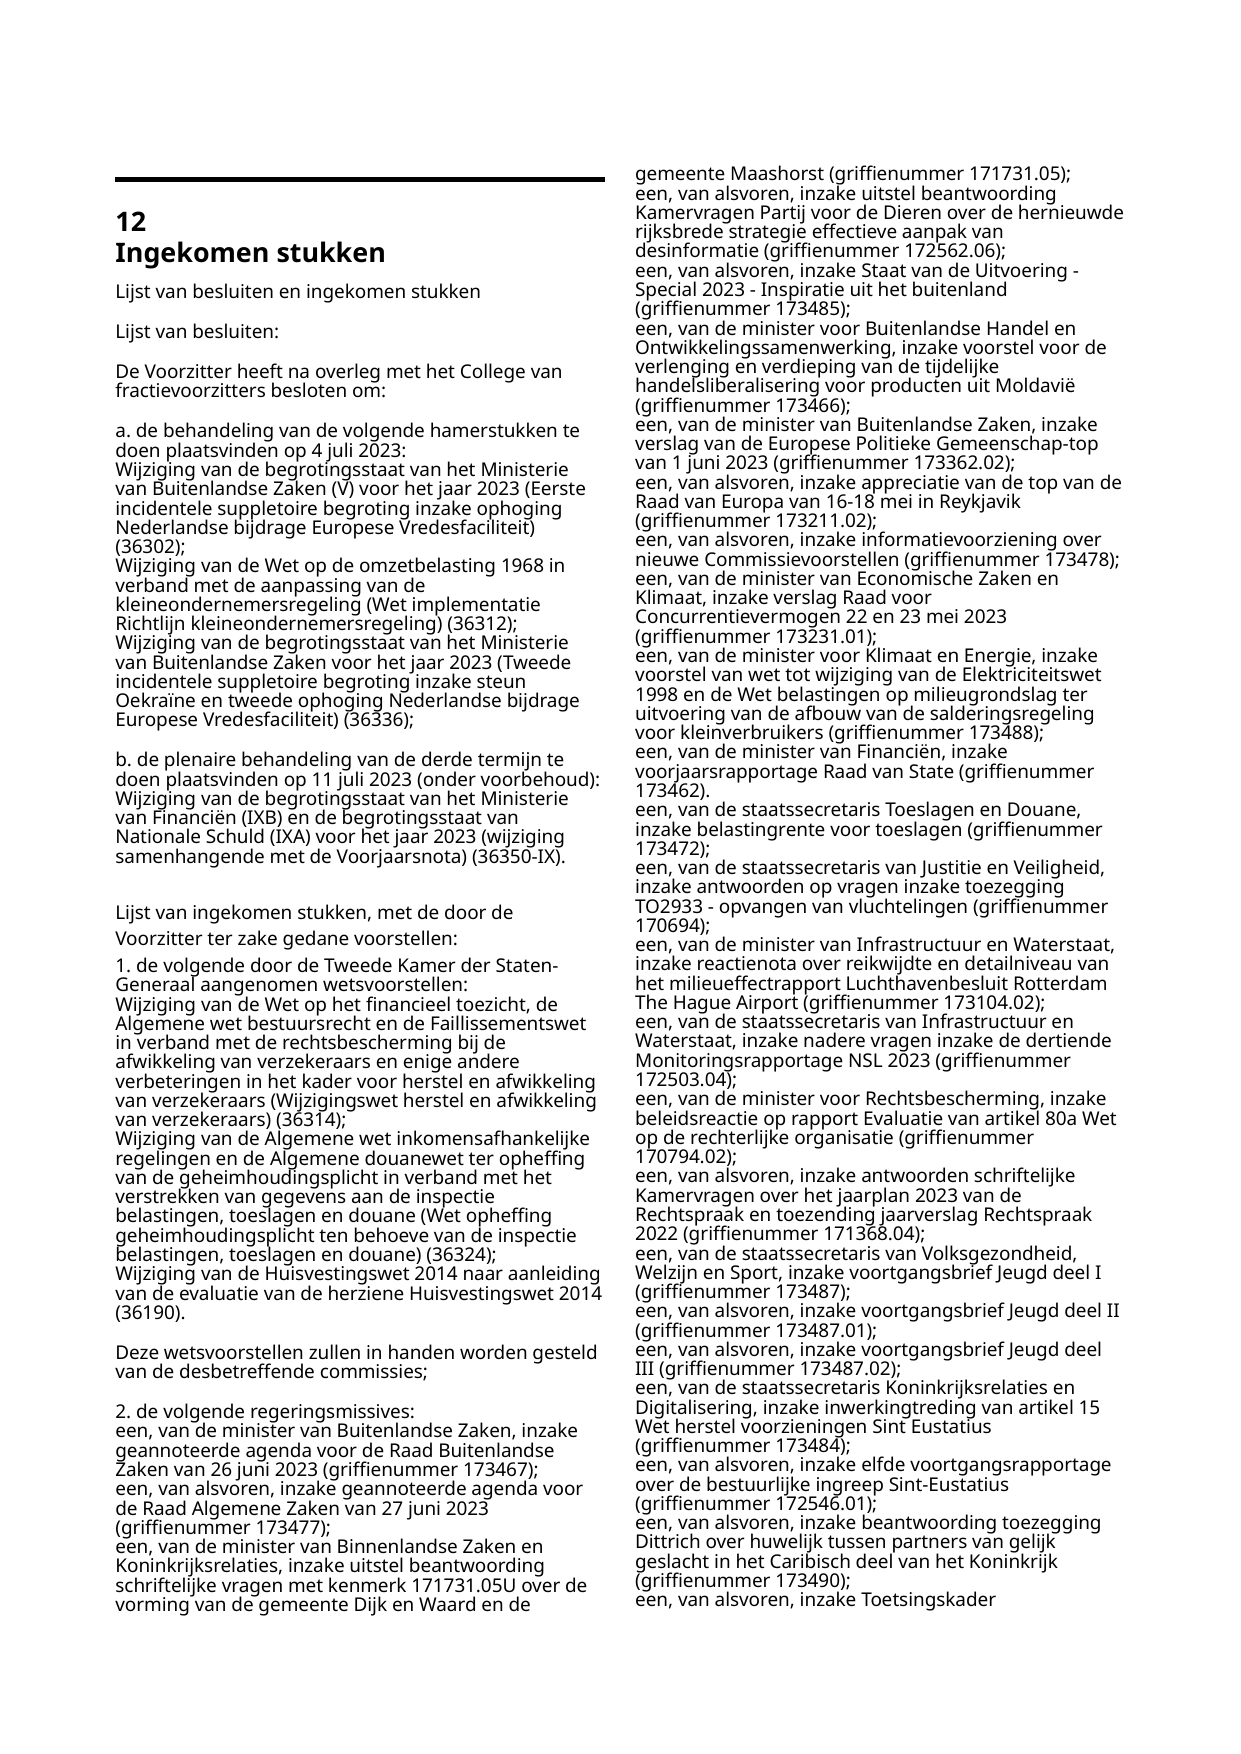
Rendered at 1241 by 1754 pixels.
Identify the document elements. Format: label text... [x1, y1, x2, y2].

text De Voorzitter heeft na overleg met het College van fractievoorzitters besloten om: [115, 363, 605, 402]
text een, van de staatssecretaris van Volksgezondheid, Welzijn en Sport, inzake voortgangsbrief Jeugd deel I (griffienummer 173487); [635, 1244, 1125, 1302]
text Lijst van ingekomen stukken, met de door de Voorzitter ter zake gedane voorstellen: [115, 899, 605, 951]
text een, van de staatssecretaris Toeslagen en Douane, inzake belastingrente voor toeslagen (griffienummer 173472); [635, 801, 1125, 859]
text Deze wetsvoorstellen zullen in handen worden gesteld van de desbetreffende commissies; [115, 1344, 605, 1382]
text een, van alsvoren, inzake uitstel beantwoording Kamervragen Partij voor de Dieren over de hernieuwde rijksbrede strategie effectieve aanpak van desinformatie (griffienummer 172562.06); [635, 184, 1125, 262]
text een, van de minister van Financiën, inzake voorjaarsrapportage Raad van State (griffienummer 173462). [635, 743, 1125, 801]
text een, van alsvoren, inzake Staat van de Uitvoering - Special 2023 - Inspiratie uit het buitenland (griffienummer 173485); [635, 262, 1125, 319]
text gemeente Maashorst (griffienummer 171731.05); [635, 165, 1125, 184]
text een, van de staatssecretaris van Justitie en Veiligheid, inzake antwoorden op vragen inzake toezegging TO2933 - opvangen van vluchtelingen (griffienummer 170694); [635, 859, 1125, 936]
text een, van alsvoren, inzake Toetsingskader [635, 1591, 1125, 1611]
text Wijziging van de Wet op de omzetbelasting 1968 in verband met de aanpassing van de kleineondernemersregeling (Wet implementatie Richtlijn kleineondernemersregeling) (36312); [115, 557, 605, 634]
text 1. de volgende door de Tweede Kamer der Staten-Generaal aangenomen wetsvoorstellen: [115, 957, 605, 996]
text Lijst van besluiten en ingekomen stukken [115, 283, 605, 302]
text een, van alsvoren, inzake geannoteerde agenda voor de Raad Algemene Zaken van 27 juni 2023 (griffienummer 173477); [115, 1480, 605, 1538]
text Wijziging van de begrotingsstaat van het Ministerie van Financiën (IXB) en de begrotingsstaat van Nationale Schuld (IXA) voor het jaar 2023 (wijziging samenhangende met de Voorjaarsnota) (36350-IX). [115, 790, 605, 867]
text een, van de minister van Economische Zaken en Klimaat, inzake verslag Raad voor Concurrentievermogen 22 en 23 mei 2023 (griffienummer 173231.01); [635, 570, 1125, 647]
text 12 [115, 203, 605, 239]
text Wijziging van de begrotingsstaat van het Ministerie van Buitenlandse Zaken (V) voor het jaar 2023 (Eerste incidentele suppletoire begroting inzake ophoging Nederlandse bijdrage Europese Vredesfaciliteit) (36302); [115, 461, 605, 557]
text een, van alsvoren, inzake voortgangsbrief Jeugd deel II (griffienummer 173487.01); [635, 1302, 1125, 1341]
text een, van de minister voor Klimaat en Energie, inzake voorstel van wet tot wijziging van de Elektriciteitswet 1998 en de Wet belastingen op milieugrondslag ter uitvoering van de afbouw van de salderingsregeling voor kleinverbruikers (griffienummer 173488); [635, 647, 1125, 743]
text Ingekomen stukken [115, 239, 605, 283]
text een, van de minister van Binnenlandse Zaken en Koninkrijksrelaties, inzake uitstel beantwoording schriftelijke vragen met kenmerk 171731.05U over de vorming van de gemeente Dijk en Waard en de [115, 1538, 605, 1615]
text een, van alsvoren, inzake antwoorden schriftelijke Kamervragen over het jaarplan 2023 van de Rechtspraak en toezending jaarverslag Rechtspraak 2022 (griffienummer 171368.04); [635, 1167, 1125, 1244]
text Wijziging van de Algemene wet inkomensafhankelijke regelingen en de Algemene douanewet ter opheffing van de geheimhoudingsplicht in verband met het verstrekken van gegevens aan de inspectie belastingen, toeslagen en douane (Wet opheffing geheimhoudingsplicht ten behoeve van de inspectie belastingen, toeslagen en douane) (36324); [115, 1130, 605, 1265]
text een, van alsvoren, inzake elfde voortgangsrapportage over de bestuurlijke ingreep Sint-Eustatius (griffienummer 172546.01); [635, 1456, 1125, 1514]
text een, van de minister van Infrastructuur en Waterstaat, inzake reactienota over reikwijdte en detailniveau van het milieueffectrapport Luchthavenbesluit Rotterdam The Hague Airport (griffienummer 173104.02); [635, 936, 1125, 1013]
text een, van de minister voor Rechtsbescherming, inzake beleidsreactie op rapport Evaluatie van artikel 80a Wet op de rechterlijke organisatie (griffienummer 170794.02); [635, 1090, 1125, 1167]
text Wijziging van de Huisvestingswet 2014 naar aanleiding van de evaluatie van de herziene Huisvestingswet 2014 (36190). [115, 1265, 605, 1323]
text een, van alsvoren, inzake appreciatie van de top van de Raad van Europa van 16-18 mei in Reykjavik (griffienummer 173211.02); [635, 474, 1125, 531]
text Wijziging van de Wet op het financieel toezicht, de Algemene wet bestuursrecht en de Faillissementswet in verband met de rechtsbescherming bij de afwikkeling van verzekeraars en enige andere verbeteringen in het kader voor herstel en afwikkeling van verzekeraars (Wijzigingswet herstel en afwikkeling van verzekeraars) (36314); [115, 996, 605, 1130]
text een, van alsvoren, inzake informatievoorziening over nieuwe Commissievoorstellen (griffienummer 173478); [635, 531, 1125, 570]
text een, van de minister van Buitenlandse Zaken, inzake verslag van de Europese Politieke Gemeenschap-top van 1 juni 2023 (griffienummer 173362.02); [635, 416, 1125, 474]
text 2. de volgende regeringsmissives: [115, 1403, 605, 1422]
text een, van alsvoren, inzake beantwoording toezegging Dittrich over huwelijk tussen partners van gelijk geslacht in het Caribisch deel van het Koninkrijk (griffienummer 173490); [635, 1514, 1125, 1591]
text Wijziging van de begrotingsstaat van het Ministerie van Buitenlandse Zaken voor het jaar 2023 (Tweede incidentele suppletoire begroting inzake steun Oekraïne en tweede ophoging Nederlandse bijdrage Europese Vredesfaciliteit) (36336); [115, 634, 605, 731]
text een, van de staatssecretaris van Infrastructuur en Waterstaat, inzake nadere vragen inzake de dertiende Monitoringsrapportage NSL 2023 (griffienummer 172503.04); [635, 1013, 1125, 1090]
text een, van de staatssecretaris Koninkrijksrelaties en Digitalisering, inzake inwerkingtreding van artikel 15 Wet herstel voorzieningen Sint Eustatius (griffienummer 173484); [635, 1379, 1125, 1456]
text een, van de minister van Buitenlandse Zaken, inzake geannoteerde agenda voor de Raad Buitenlandse Zaken van 26 juni 2023 (griffienummer 173467); [115, 1422, 605, 1480]
text b. de plenaire behandeling van de derde termijn te doen plaatsvinden op 11 juli 2023 (onder voorbehoud): [115, 751, 605, 790]
text een, van de minister voor Buitenlandse Handel en Ontwikkelingssamenwerking, inzake voorstel voor de verlenging en verdieping van de tijdelijke handelsliberalisering voor producten uit Moldavië (griffienummer 173466); [635, 319, 1125, 416]
text a. de behandeling van de volgende hamerstukken te doen plaatsvinden op 4 juli 2023: [115, 422, 605, 461]
text een, van alsvoren, inzake voortgangsbrief Jeugd deel III (griffienummer 173487.02); [635, 1341, 1125, 1379]
text Lijst van besluiten: [115, 323, 605, 342]
